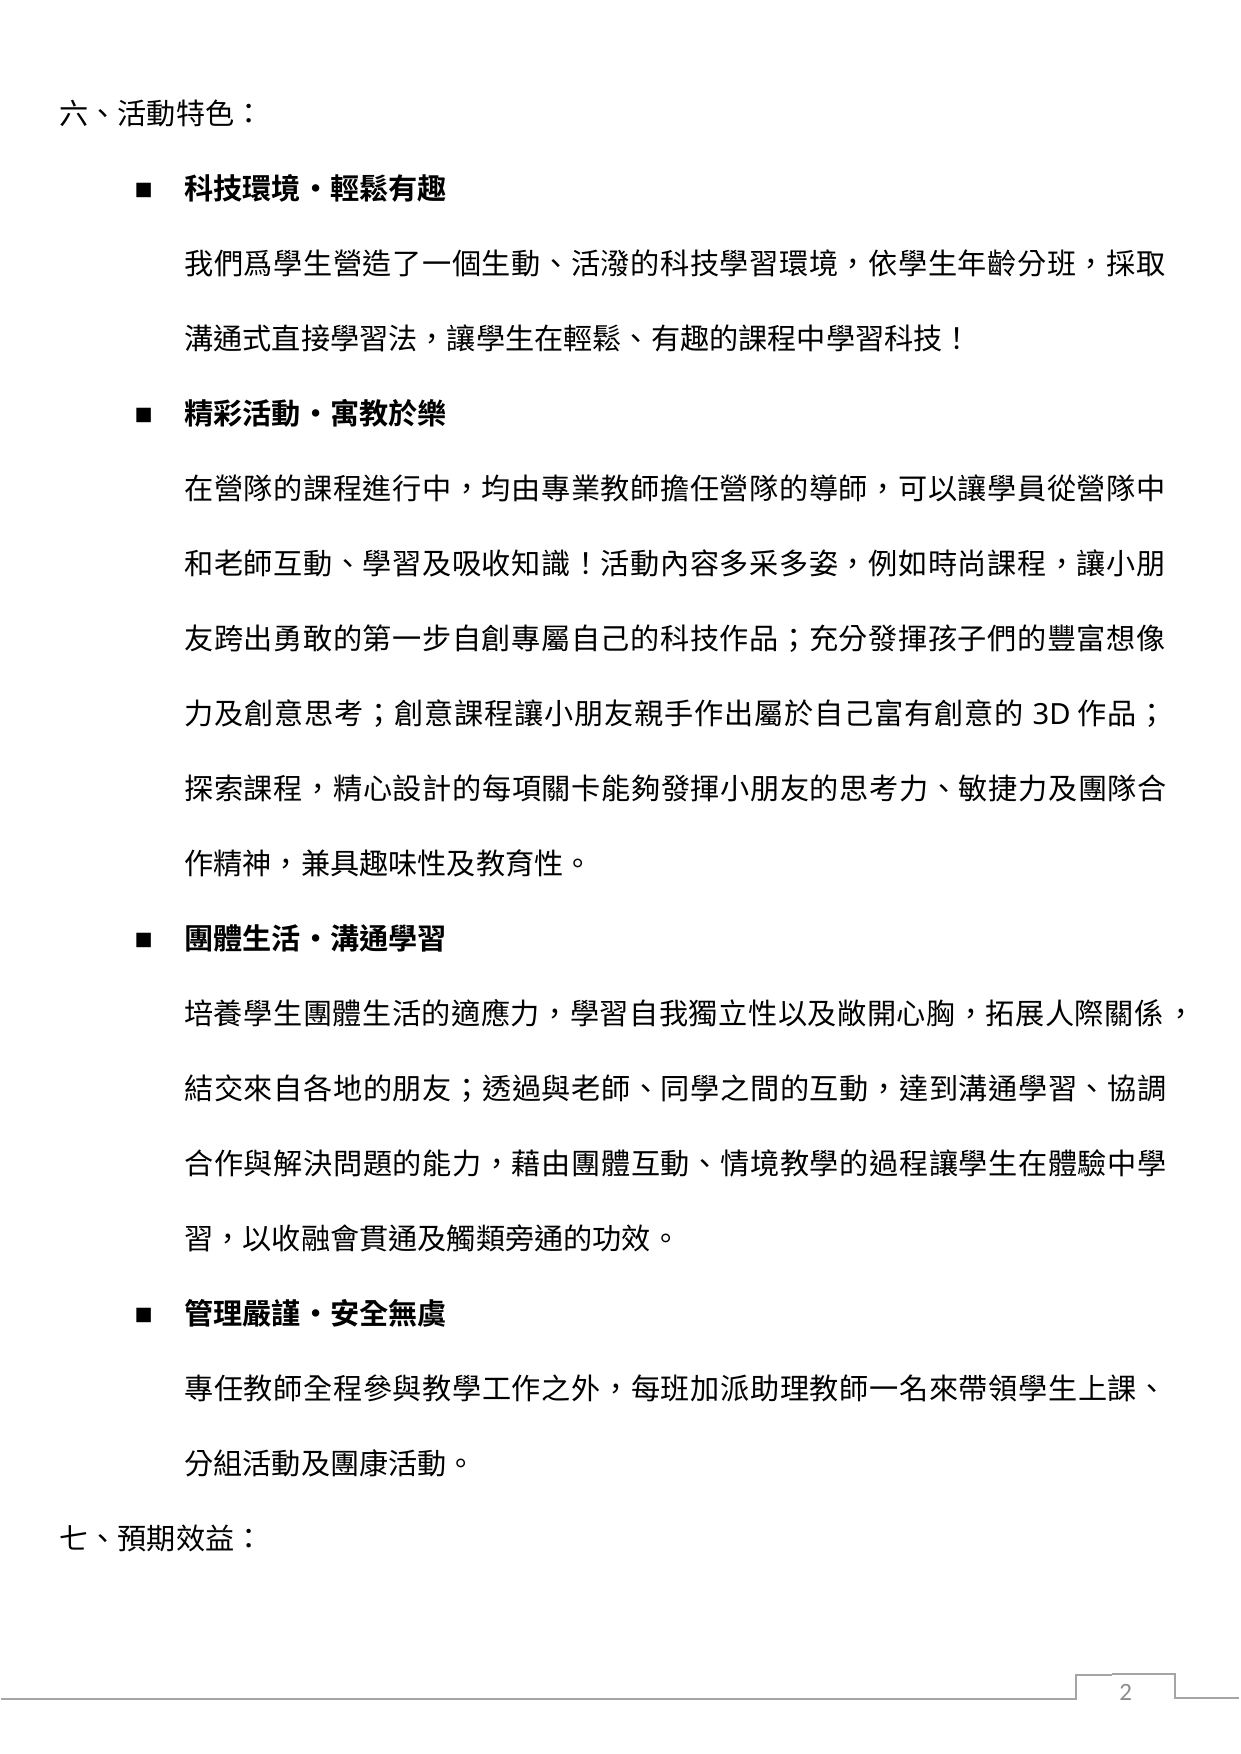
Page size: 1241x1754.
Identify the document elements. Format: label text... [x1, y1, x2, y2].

list 在營隊的課程進行中，均由專業教師擔任營隊的導師，可以讓學員從營隊中和老師互動、學習及吸收知識！活動內容多采多姿，例如時尚課程，讓小朋友跨出勇敢的第一步自創專屬自己的科技作品；充分發揮孩子們的豐富想像力及創意思考；創意課程讓小朋友親手作出屬於自己富有創意的3D作品；探索課程，精心設計的每項關卡能夠發揮小朋友的思考力、敏捷力及團隊合作精神，兼具趣味性及教育性。 [184, 449, 1167, 899]
list 精彩活動‧寓教於樂 [134, 374, 1167, 449]
list 培養學生團體生活的適應力，學習自我獨立性以及敞開心胸，拓展人際關係，結交來自各地的朋友；透過與老師、同學之間的互動，達到溝通學習、協調合作與解決問題的能力，藉由團體互動、情境教學的過程讓學生在體驗中學習，以收融會貫通及觸類旁通的功效。 [184, 974, 1167, 1274]
list 專任教師全程參與教學工作之外，每班加派助理教師一名來帶領學生上課、分組活動及團康活動。 [184, 1349, 1167, 1499]
list 管理嚴謹‧安全無虞 [134, 1274, 1167, 1349]
list 科技環境‧輕鬆有趣 [134, 149, 1167, 224]
list 團體生活‧溝通學習 [134, 899, 1167, 974]
list 我們爲學生營造了一個生動、活潑的科技學習環境，依學生年齡分班，採取溝通式直接學習法，讓學生在輕鬆、有趣的課程中學習科技！ [184, 224, 1167, 374]
text 六、活動特色： [59, 74, 1167, 149]
text 七、預期效益： [59, 1499, 1167, 1574]
